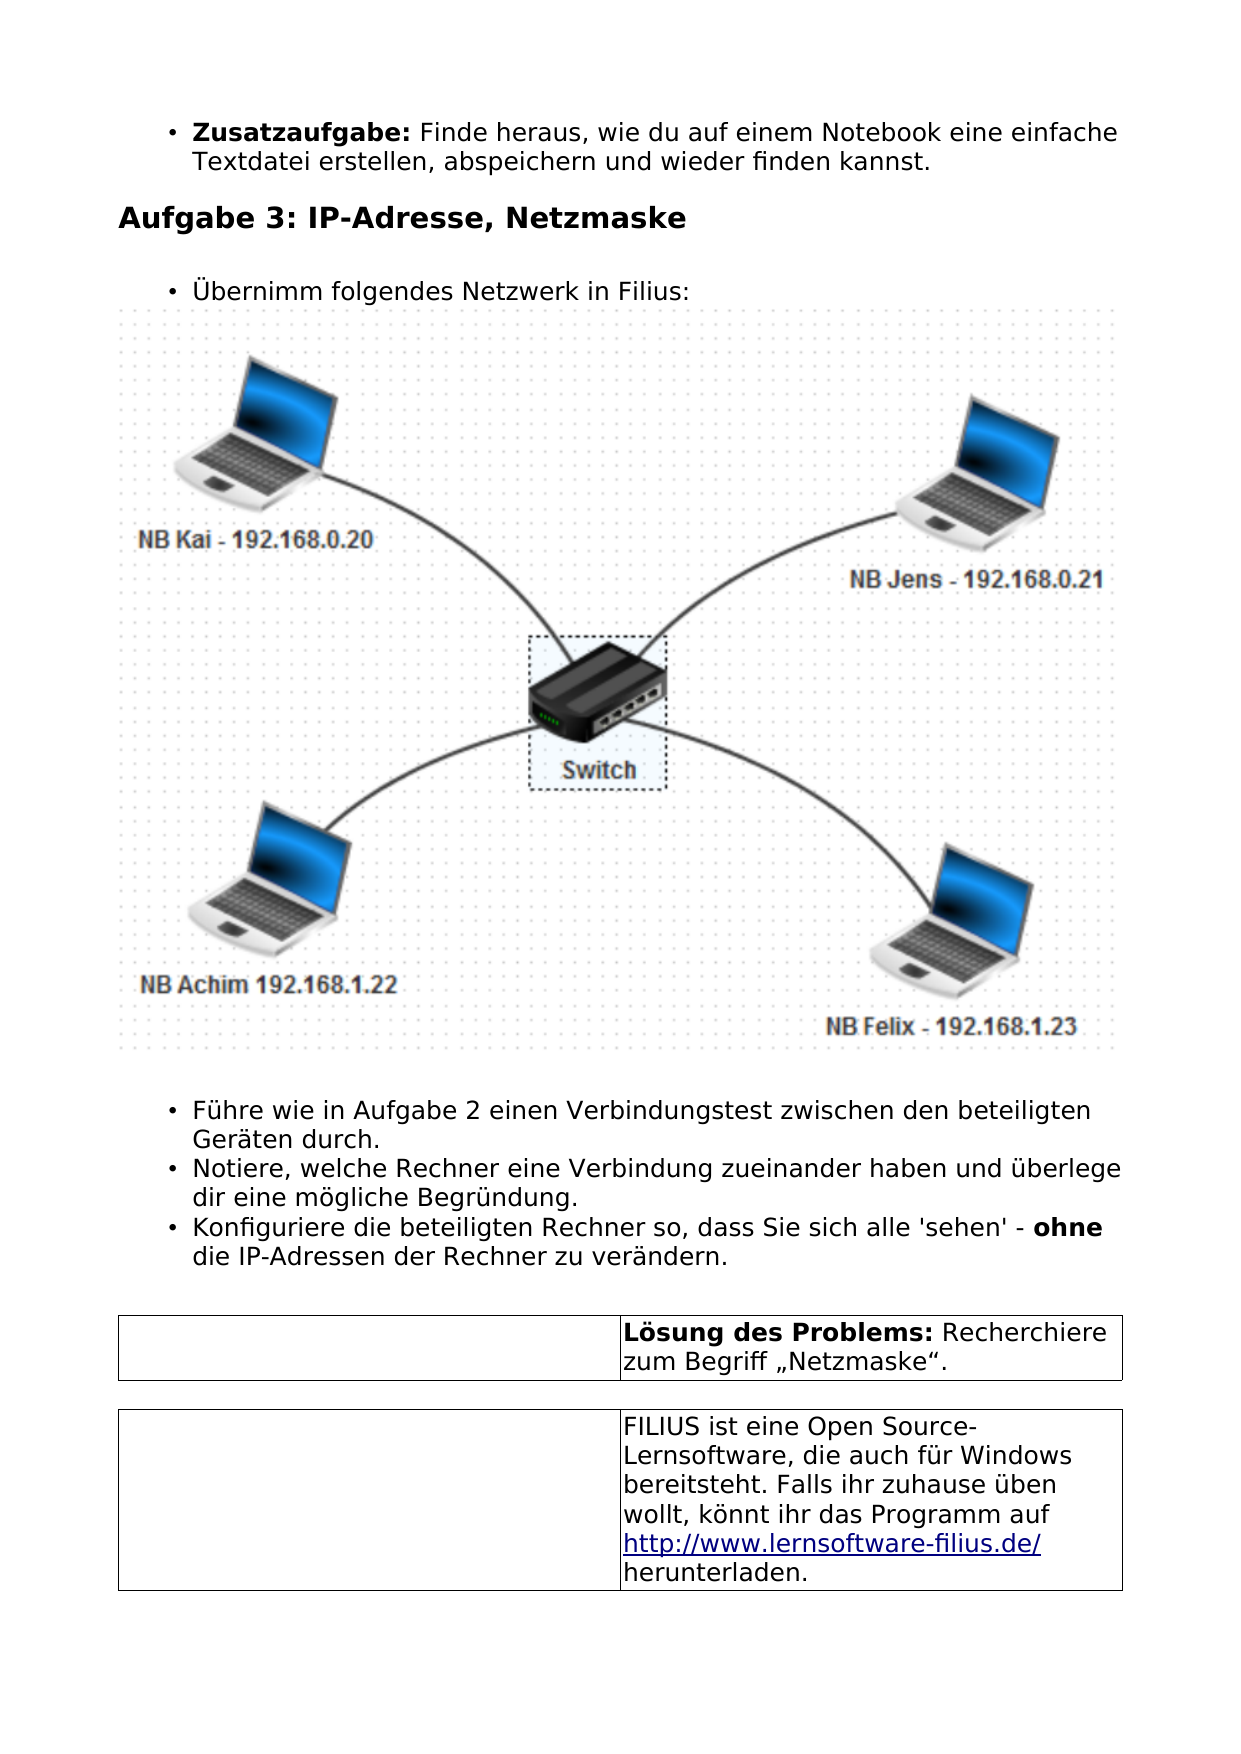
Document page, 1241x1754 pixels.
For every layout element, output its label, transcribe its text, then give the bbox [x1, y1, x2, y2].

list Übernimm folgendes Netzwerk in Filius: [177, 277, 1122, 306]
picture [118, 306, 1123, 1055]
list Konfiguriere die beteiligten Rechner so, dass Sie sich alle 'sehen' - ohne die IP-Adressen der Rechner zu verändern. [177, 1213, 1122, 1271]
table_header [119, 1410, 620, 1590]
list Führe wie in Aufgabe 2 einen Verbindungstest zwischen den beteiligten Geräten durch. [177, 1096, 1122, 1154]
subtitle Aufgabe 3: IP-Adresse, Netzmaske [118, 201, 1122, 235]
list Zusatzaufgabe: Finde heraus, wie du auf einem Notebook eine einfache Textdatei erstellen, abspeichern und wieder finden kannst. [177, 118, 1122, 176]
table_header Lösung des Problems: Recherchiere zum Begriff „Netzmaske“. [621, 1316, 1122, 1380]
table_header [119, 1316, 620, 1380]
list Notiere, welche Rechner eine Verbindung zueinander haben und überlege dir eine mögliche Begründung. [177, 1154, 1122, 1213]
table_header FILIUS ist eine Open Source-Lernsoftware, die auch für Windows bereitsteht. Falls ihr zuhause üben wollt, könnt ihr das Programm auf http://www.lernsoftware-filius.de/ herunterladen. [621, 1410, 1122, 1590]
